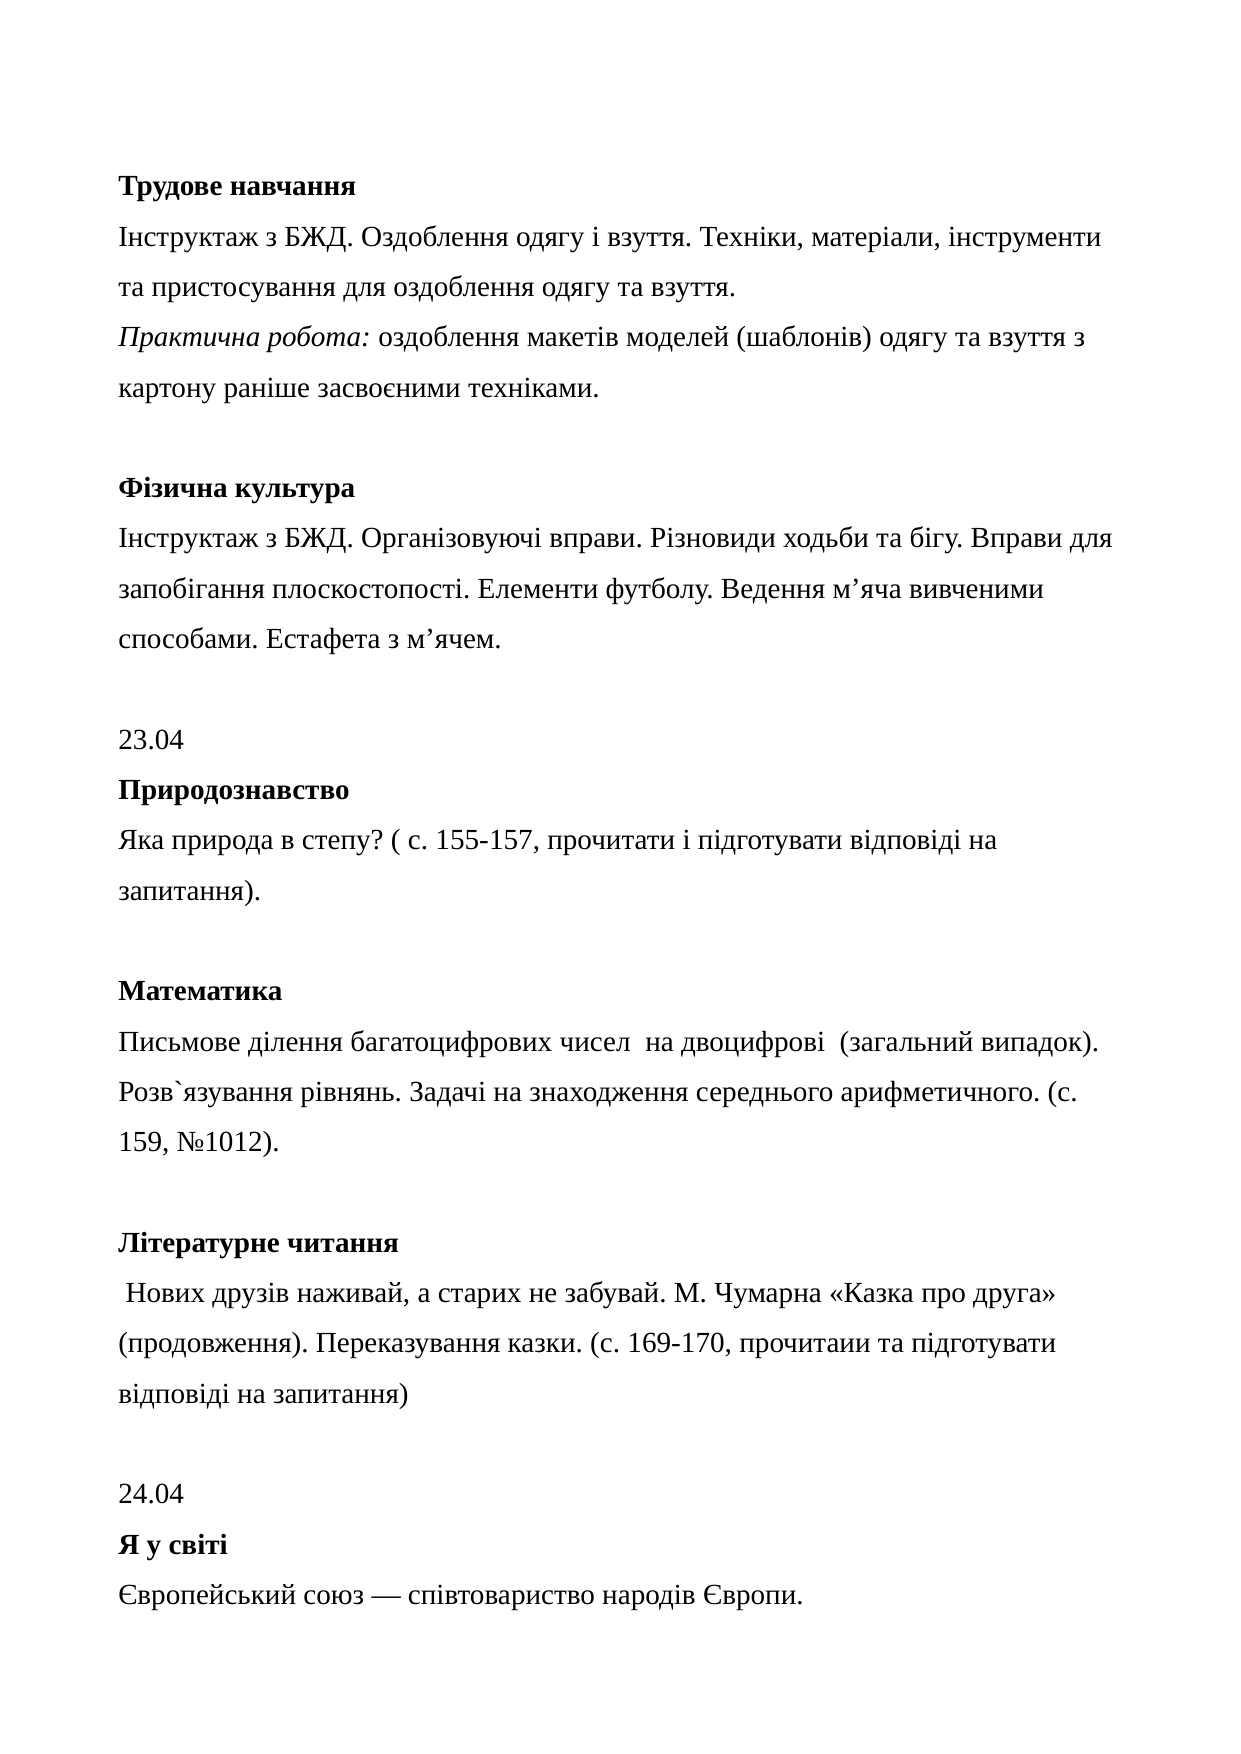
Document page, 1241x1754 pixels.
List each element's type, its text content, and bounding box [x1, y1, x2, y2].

text Інструктаж з БЖД. Оздоблення одягу і взуття. Техніки, матеріали, інструменти та пристосування для оздоблення одягу та взуття. [118, 219, 1122, 303]
text Літературне читання [118, 1225, 1122, 1258]
text Я у світі [118, 1527, 1122, 1560]
text Європейський союз — співтовариство народів Європи. [118, 1577, 1122, 1611]
text Письмове ділення багатоцифрових чисел на двоцифрові (загальний випадок). Розв`язування рівнянь. Задачі на знаходження середнього арифметичного. (с. 159, №1012). [118, 1024, 1122, 1158]
text Нових друзів наживай, а старих не забувай. М. Чумарна «Казка про друга» (продовження). Переказування казки. (с. 169-170, прочитаии та підготувати відповіді на запитання) [118, 1275, 1122, 1409]
text Практична робота: оздоблення макетів моделей (шаблонів) одягу та взуття з картону раніше засвоєними техніками. [118, 319, 1122, 403]
text 24.04 [118, 1477, 1122, 1510]
text Інструктаж з БЖД. Організовуючі вправи. Різновиди ходьби та бігу. Вправи для запобігання плоскостопості. Елементи футболу. Ведення м’яча вивченими способами. Естафета з м’ячем. [118, 521, 1122, 655]
text Природознавство [118, 772, 1122, 806]
text Яка природа в степу? ( с. 155-157, прочитати і підготувати відповіді на запитання). [118, 822, 1122, 906]
text Математика [118, 973, 1122, 1007]
text Фізична культура [118, 470, 1122, 504]
text 23.04 [118, 722, 1122, 755]
text Трудове навчання [118, 168, 1122, 202]
